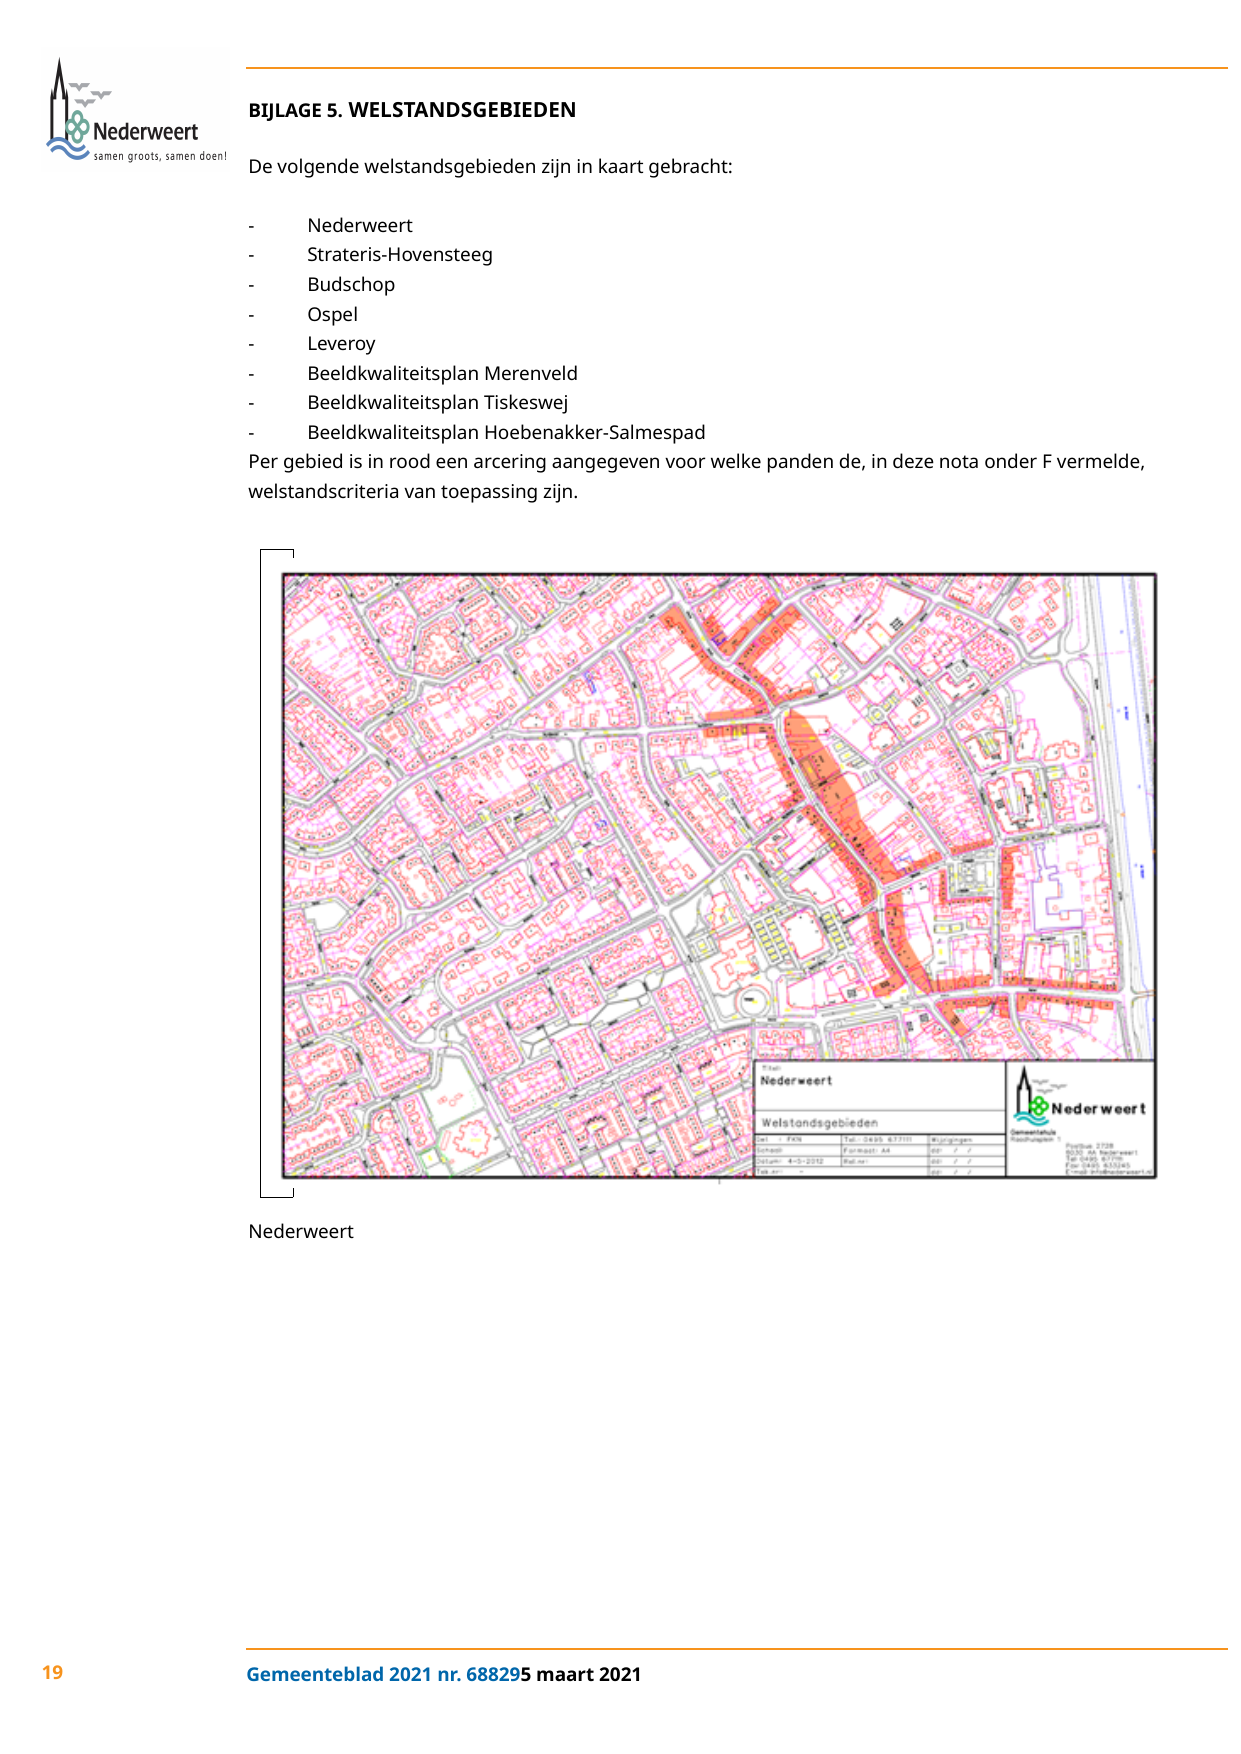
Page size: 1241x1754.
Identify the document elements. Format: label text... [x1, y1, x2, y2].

list Ospel [248, 301, 1152, 327]
list Nederweert [248, 212, 1152, 238]
text Per gebied is in rood een arcering aangegeven voor welke panden de, in deze nota onder F vermelde, welstandscriteria van toepassing zijn. [248, 449, 1152, 504]
list Beeldkwaliteitsplan Tiskeswej [248, 389, 1152, 415]
list Strateris-Hovensteeg [248, 242, 1152, 267]
text De volgende welstandsgebieden zijn in kaart gebracht: [248, 153, 1152, 179]
list Beeldkwaliteitsplan Hoebenakker-Salmespad [248, 419, 1152, 445]
list Leveroy [248, 330, 1152, 356]
list Budschop [248, 271, 1152, 297]
list Beeldkwaliteitsplan Merenveld [248, 360, 1152, 386]
picture [41, 47, 231, 172]
text BIJLAGE 5. WELSTANDSGEBIEDEN [248, 95, 1152, 123]
picture [268, 558, 1173, 1188]
text Nederweert [248, 1218, 1152, 1244]
